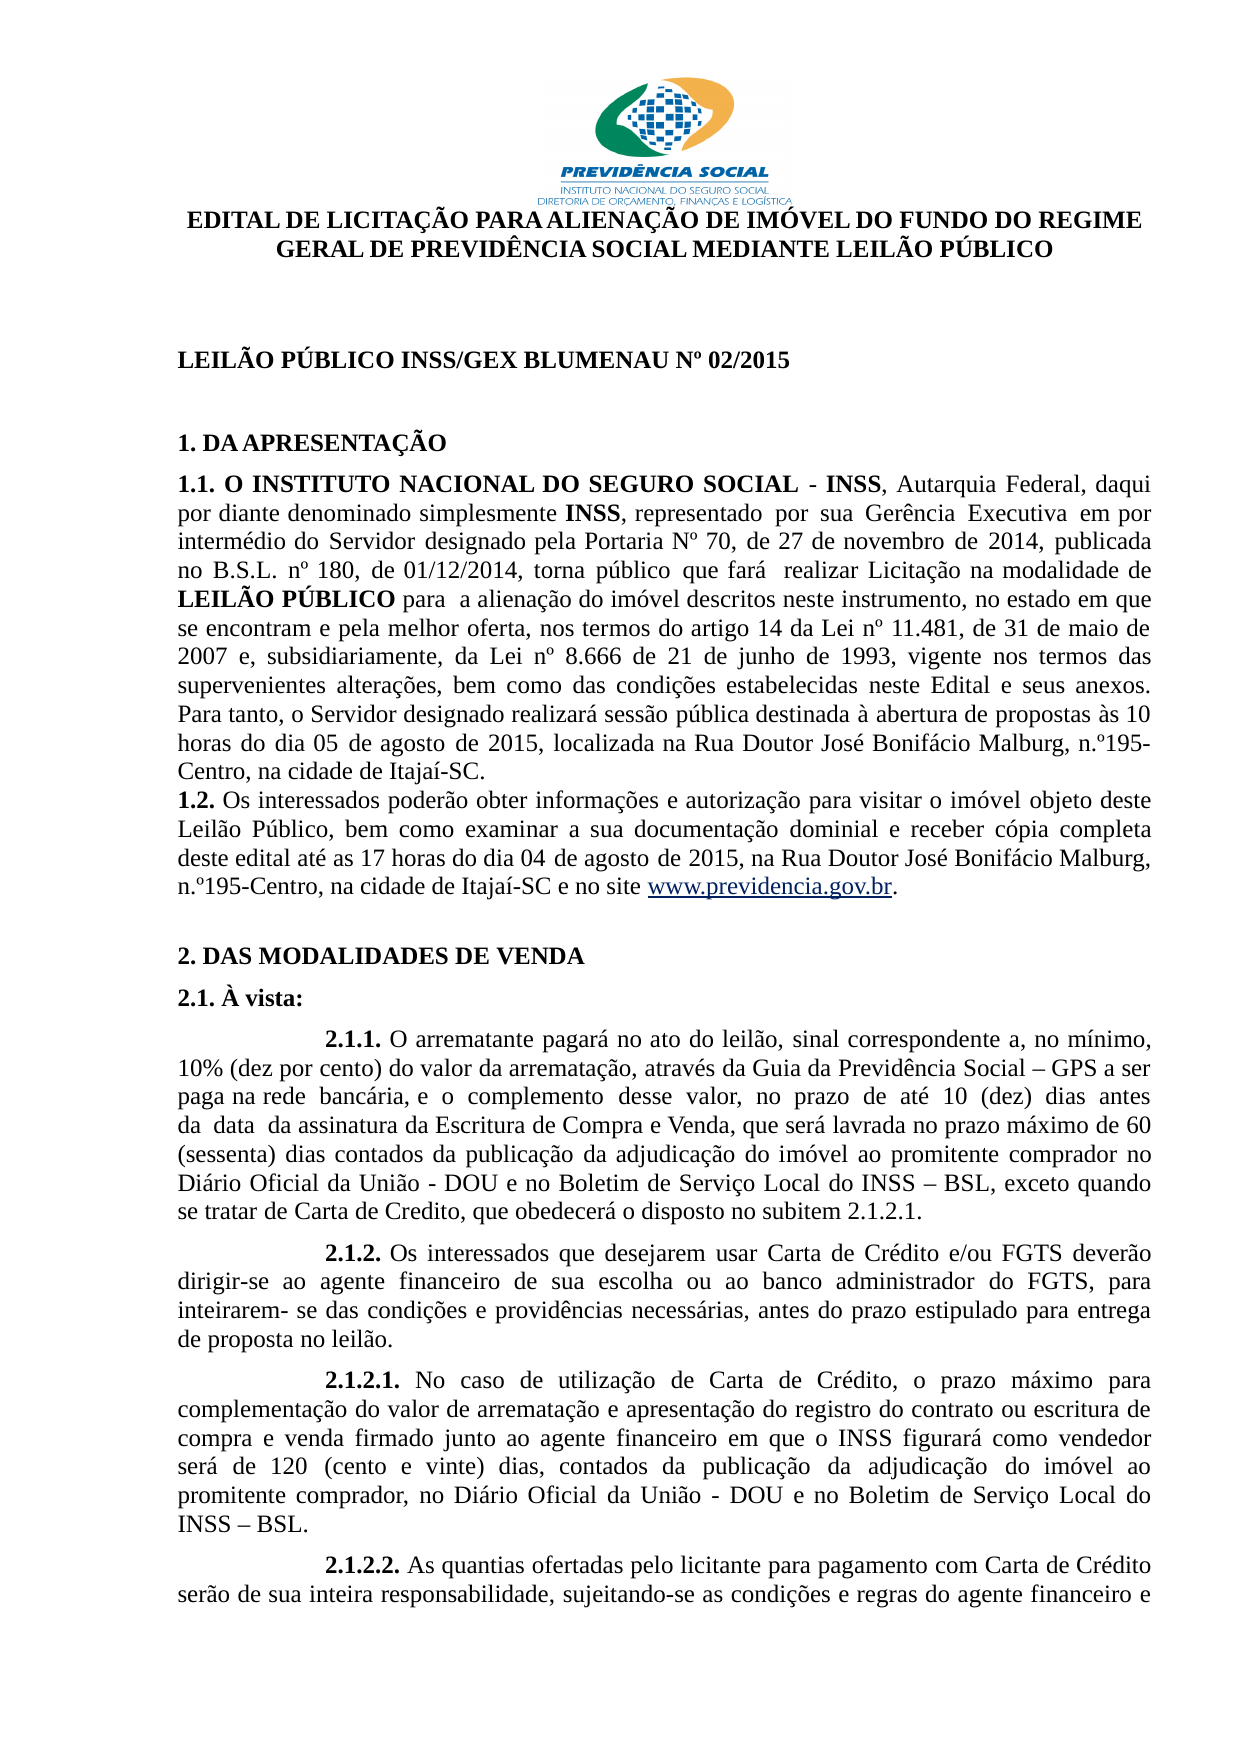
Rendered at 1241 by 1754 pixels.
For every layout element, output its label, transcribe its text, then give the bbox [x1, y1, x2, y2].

text 2.1.2. Os interessados que desejarem usar Carta de Crédito e/ou FGTS deverão dirigir-se ao agente financeiro de sua escolha ou ao banco administrador do FGTS, para inteirarem- se das condições e providências necessárias, antes do prazo estipulado para entrega de proposta no leilão. [177, 1238, 1152, 1353]
text 2.1.1. O arrematante pagará no ato do leilão, sinal correspondente a, no mínimo, 10% (dez por cento) do valor da arrematação, através da Guia da Previdência Social – GPS a ser paga na rede bancária, e o complemento desse valor, no prazo de até 10 (dez) dias antes da data da assinatura da Escritura de Compra e Venda, que será lavrada no prazo máximo de 60 (sessenta) dias contados da publicação da adjudicação do imóvel ao promitente comprador no Diário Oficial da União - DOU e no Boletim de Serviço Local do INSS – BSL, exceto quando se tratar de Carta de Credito, que obedecerá o disposto no subitem 2.1.2.1. [177, 1024, 1152, 1225]
text 1.1. O INSTITUTO NACIONAL DO SEGURO SOCIAL - INSS, Autarquia Federal, daqui por diante denominado simplesmente INSS, representado por sua Gerência Executiva em por intermédio do Servidor designado pela Portaria Nº 70, de 27 de novembro de 2014, publicada no B.S.L. nº 180, de 01/12/2014, torna público que fará realizar Licitação na modalidade de LEILÃO PÚBLICO para a alienação do imóvel descritos neste instrumento, no estado em que se encontram e pela melhor oferta, nos termos do artigo 14 da Lei nº 11.481, de 31 de maio de 2007 e, subsidiariamente, da Lei nº 8.666 de 21 de junho de 1993, vigente nos termos das supervenientes alterações, bem como das condições estabelecidas neste Edital e seus anexos. Para tanto, o Servidor designado realizará sessão pública destinada à abertura de propostas às 10 horas do dia 05 de agosto de 2015, localizada na Rua Doutor José Bonifácio Malburg, n.º195-Centro, na cidade de Itajaí-SC. [177, 469, 1152, 785]
text 2.1.2.2. As quantias ofertadas pelo licitante para pagamento com Carta de Crédito serão de sua inteira responsabilidade, sujeitando-se as condições e regras do agente financeiro e [177, 1550, 1152, 1608]
text 1. DA APRESENTAÇÃO [177, 428, 1152, 456]
text LEILÃO PÚBLICO INSS/GEX BLUMENAU Nº 02/2015 [177, 345, 1152, 374]
text EDITAL DE LICITAÇÃO PARA ALIENAÇÃO DE IMÓVEL DO FUNDO DO REGIME GERAL DE PREVIDÊNCIA SOCIAL MEDIANTE LEILÃO PÚBLICO [177, 205, 1152, 263]
picture [537, 75, 792, 206]
text 2. DAS MODALIDADES DE VENDA [177, 941, 1152, 970]
text 2.1. À vista: [177, 983, 1152, 1011]
text 2.1.2.1. No caso de utilização de Carta de Crédito, o prazo máximo para complementação do valor de arrematação e apresentação do registro do contrato ou escritura de compra e venda firmado junto ao agente financeiro em que o INSS figurará como vendedor será de 120 (cento e vinte) dias, contados da publicação da adjudicação do imóvel ao promitente comprador, no Diário Oficial da União - DOU e no Boletim de Serviço Local do INSS – BSL. [177, 1365, 1152, 1538]
text 1.2. Os interessados poderão obter informações e autorização para visitar o imóvel objeto deste Leilão Público, bem como examinar a sua documentação dominial e receber cópia completa deste edital até as 17 horas do dia 04 de agosto de 2015, na Rua Doutor José Bonifácio Malburg, n.º195-Centro, na cidade de Itajaí-SC e no site www.previdencia.gov.br. [177, 785, 1152, 900]
